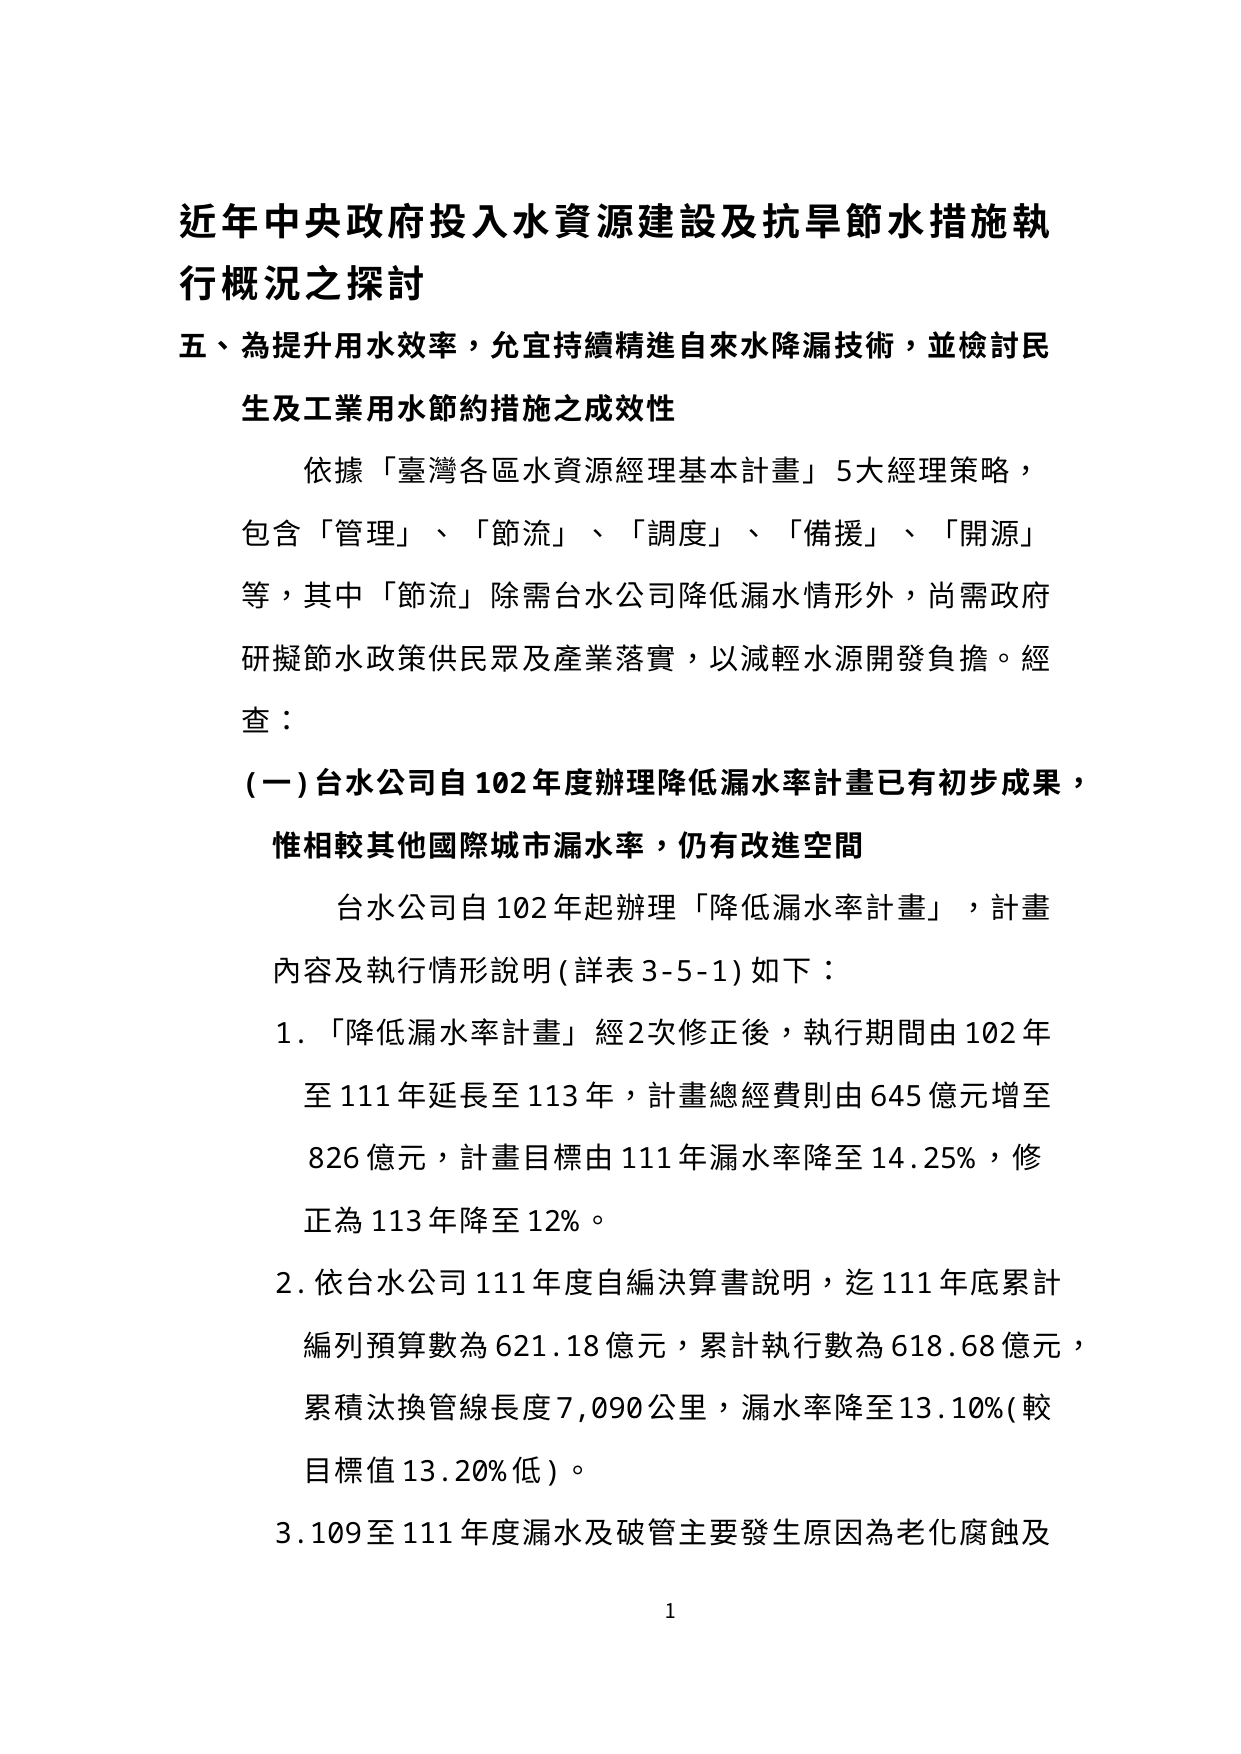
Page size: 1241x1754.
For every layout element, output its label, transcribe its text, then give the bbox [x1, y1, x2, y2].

text 台水公司自102年起辦理「降低漏水率計畫」，計畫內容及執行情形說明(詳表3-5-1)如下： [266, 865, 1063, 990]
text 近年中央政府投入水資源建設及抗旱節水措施執行概況之探討 [177, 177, 1063, 302]
text 依據「臺灣各區水資源經理基本計畫」5大經理策略，包含「管理」、「節流」、「調度」、「備援」、「開源」等，其中「節流」除需台水公司降低漏水情形外，尚需政府研擬節水政策供民眾及產業落實，以減輕水源開發負擔。經查： [236, 427, 1063, 740]
text 五、為提升用水效率，允宜持續精進自來水降漏技術，並檢討民生及工業用水節約措施之成效性 [177, 302, 1063, 427]
text 2.依台水公司111年度自編決算書說明，迄111年底累計編列預算數為621.18億元，累計執行數為618.68億元，累積汰換管線長度7,090公里，漏水率降至13.10%(較目標值13.20%低)。 [266, 1240, 1063, 1490]
text 3.109至111年度漏水及破管主要發生原因為老化腐蝕及 [266, 1490, 1063, 1552]
text 1.「降低漏水率計畫」經2次修正後，執行期間由102年至111年延長至113年，計畫總經費則由645億元增至826億元，計畫目標由111年漏水率降至14.25%，修正為113年降至12%。 [266, 990, 1063, 1240]
text (一)台水公司自102年度辦理降低漏水率計畫已有初步成果，惟相較其他國際城市漏水率，仍有改進空間 [236, 740, 1063, 865]
